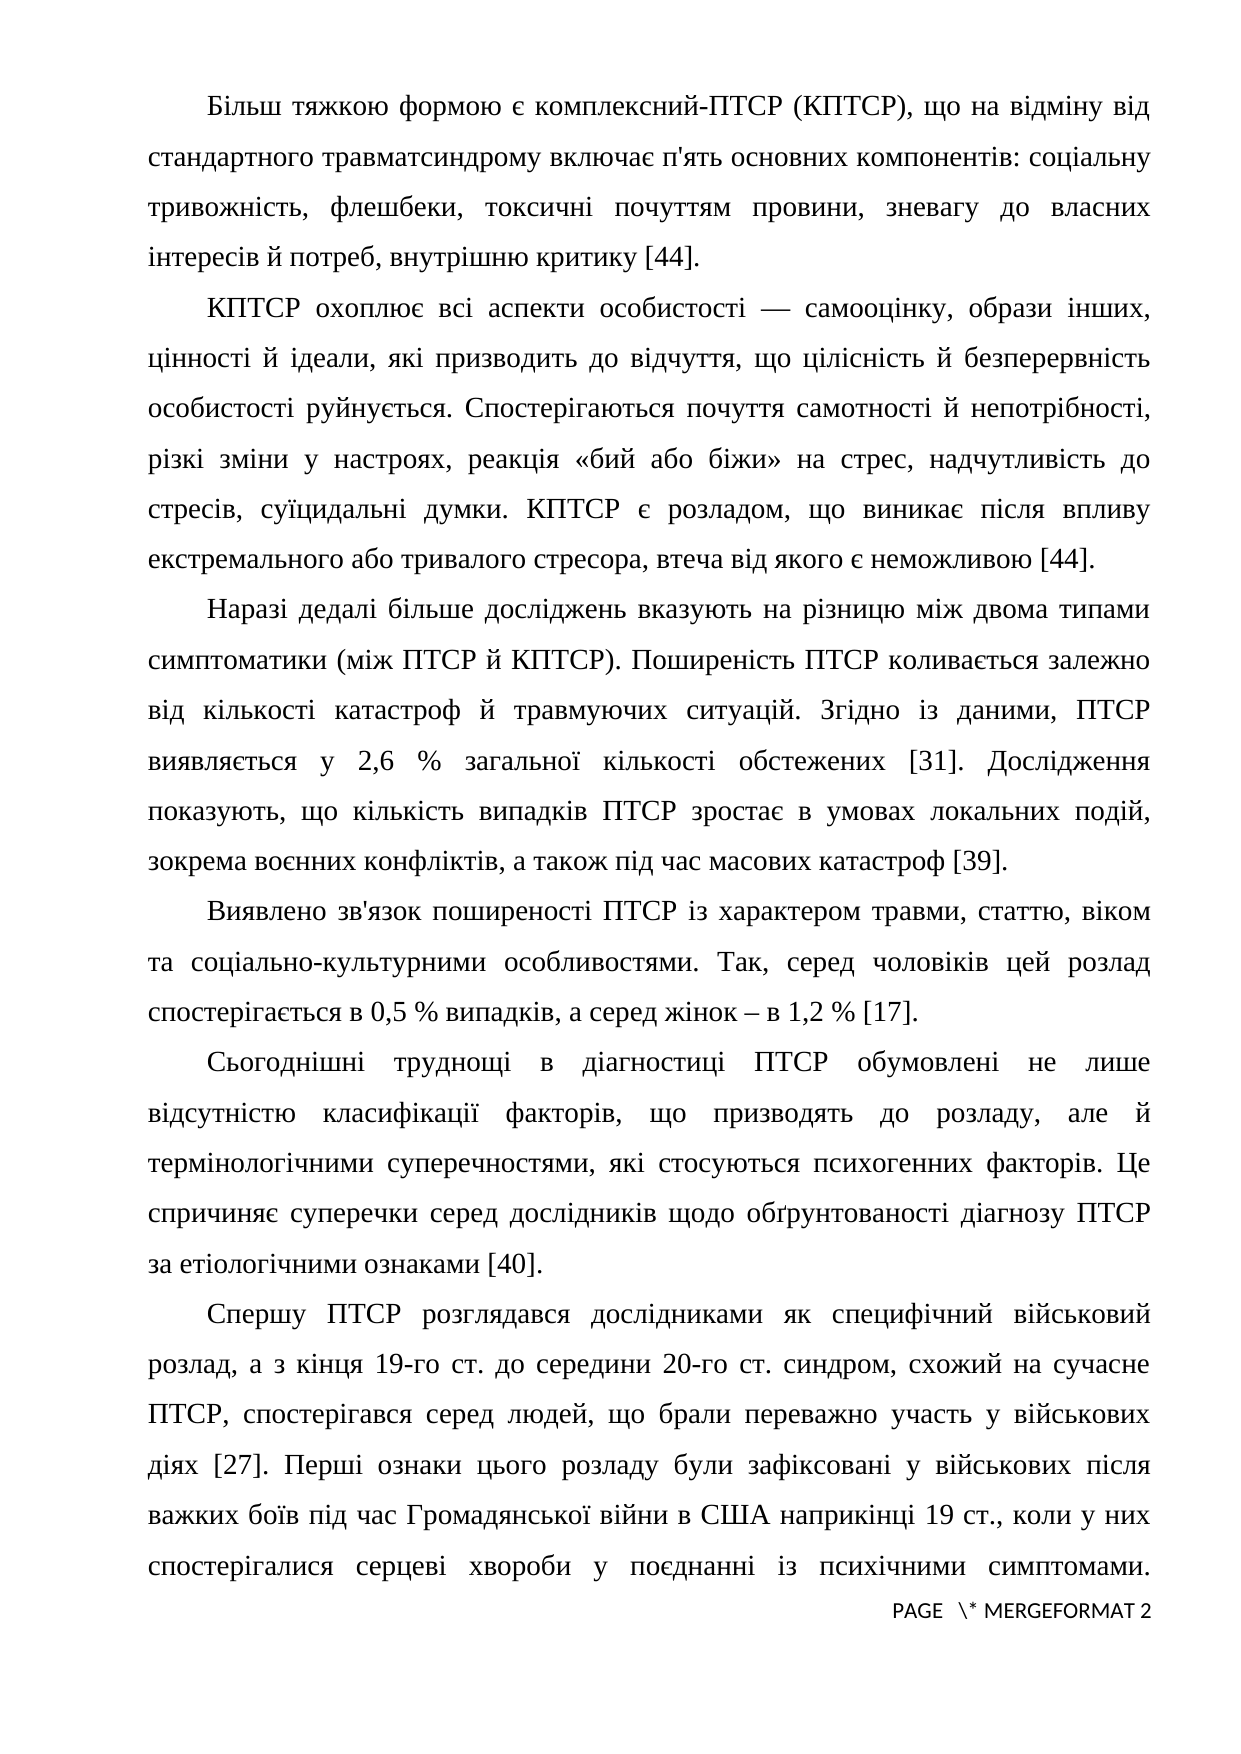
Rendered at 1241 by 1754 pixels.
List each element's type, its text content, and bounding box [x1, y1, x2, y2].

text Виявлено зв'язок поширеності ПТСР із характером травми, статтю, віком та соціально-культурними особливостями. Так, серед чоловіків цей розлад спостерігається в 0,5 % випадків, а серед жінок – в 1,2 % [17]. [148, 893, 1152, 1028]
text Сьогоднішні труднощі в діагностиці ПТСР обумовлені не лише відсутністю класифікації факторів, що призводять до розладу, але й термінологічними суперечностями, які стосуються психогенних факторів. Це спричиняє суперечки серед дослідників щодо обґрунтованості діагнозу ПТСР за етіологічними ознаками [40]. [148, 1044, 1152, 1279]
text Більш тяжкою формою є комплексний-ПТСР (КПТСР), що на відміну від стандартного травматсиндрому включає п'ять основних компонентів: соціальну тривожність, флешбеки, токсичні почуттям провини, зневагу до власних інтересів й потреб, внутрішню критику [44]. [148, 88, 1152, 273]
text Спершу ПТСР розглядався дослідниками як специфічний військовий розлад, а з кінця 19-го ст. до середини 20-го ст. синдром, схожий на сучасне ПТСР, спостерігався серед людей, що брали переважно участь у військових діях [27]. Перші ознаки цього розладу були зафіксовані у військових після важких боїв під час Громадянської війни в США наприкінці 19 ст., коли у них спостерігалися серцеві хвороби у поєднанні із психічними симптомами. [148, 1296, 1152, 1581]
text КПТСР охоплює всі аспекти особистості — самооцінку, образи інших, цінності й ідеали, які призводить до відчуття, що цілісність й безперервність особистості руйнується. Спостерігаються почуття самотності й непотрібності, різкі зміни у настроях, реакція «бий або біжи» на стрес, надчутливість до стресів, суїцидальні думки. КПТСР є розладом, що виникає після впливу екстремального або тривалого стресора, втеча від якого є неможливою [44]. [148, 290, 1152, 575]
text Наразі дедалі більше досліджень вказують на різницю між двома типами симптоматики (між ПТСР й КПТСР). Поширеність ПТСР коливається залежно від кількості катастроф й травмуючих ситуацій. Згідно із даними, ПТСР виявляється у 2,6 % загальної кількості обстежених [31]. Дослідження показують, що кількість випадків ПТСР зростає в умовах локальних подій, зокрема воєнних конфліктів, а також під час масових катастроф [39]. [148, 592, 1152, 877]
